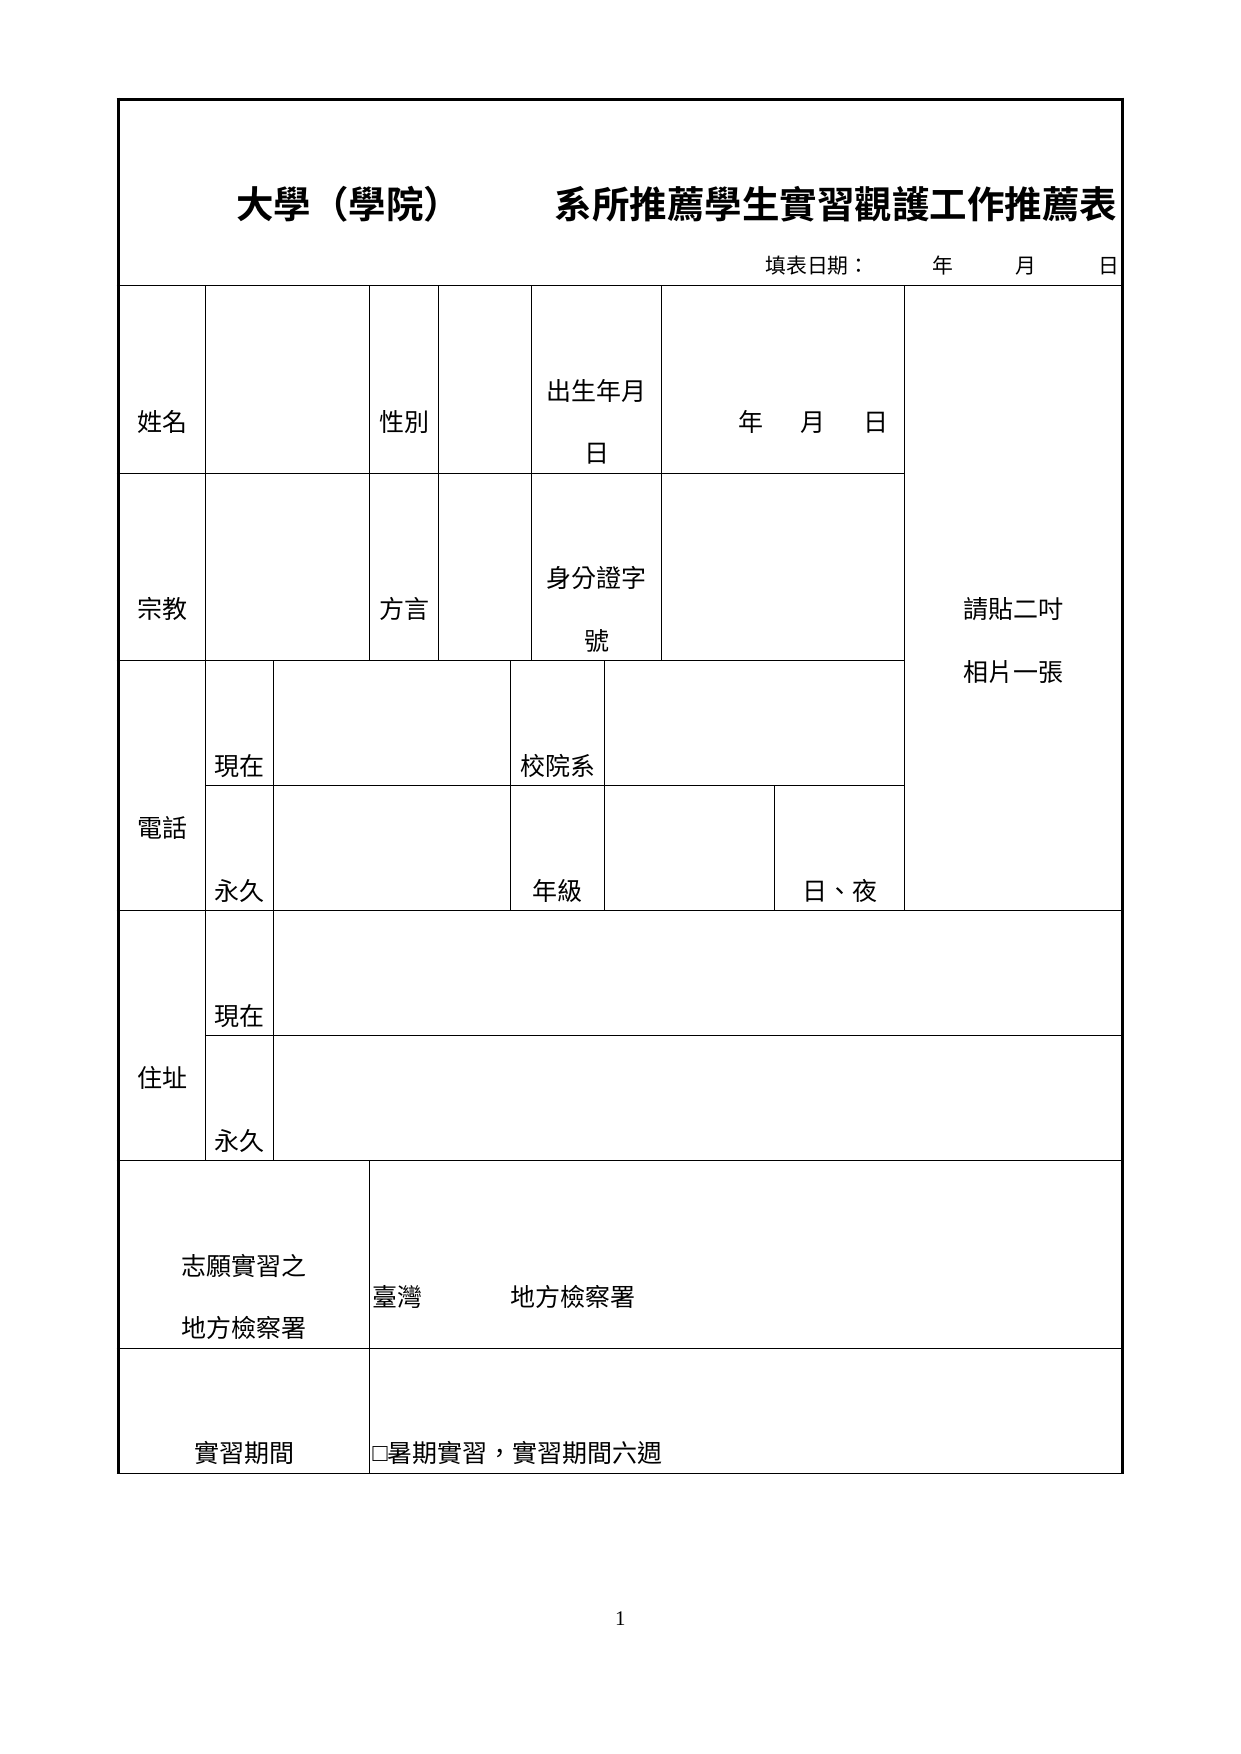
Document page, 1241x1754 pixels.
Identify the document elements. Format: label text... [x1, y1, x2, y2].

table_cell [206, 474, 369, 660]
table_cell [274, 661, 510, 785]
table_cell 永久 [206, 1036, 273, 1160]
table_cell 臺灣 地方檢察署 [370, 1161, 1121, 1347]
table_cell 永久 [206, 786, 273, 910]
table_cell 填表日期： 年 月 日 [120, 223, 1121, 285]
table_cell [274, 786, 510, 910]
table_cell [274, 1036, 1121, 1160]
table_header 大學（學院） 系所推薦學生實習觀護工作推薦表 [120, 101, 1121, 222]
table_cell [605, 786, 774, 910]
table_cell 住址 [120, 911, 205, 1160]
table_cell 年級 [511, 786, 604, 910]
table_cell [439, 286, 531, 472]
table_cell 姓名 [120, 286, 205, 472]
table_cell 宗教 [120, 474, 205, 660]
table_cell [605, 661, 904, 785]
table_cell 志願實習之 地方檢察署 [120, 1161, 369, 1347]
table_cell 日、夜 [775, 786, 904, 910]
table_cell 電話 [120, 661, 205, 910]
table_cell 實習期間 [120, 1349, 369, 1472]
table_cell 校院系 [511, 661, 604, 785]
table_cell 性別 [370, 286, 438, 472]
table_cell [206, 286, 369, 472]
table_cell [662, 474, 904, 660]
table_cell 年 月 日 [662, 286, 904, 472]
table_cell 現在 [206, 911, 273, 1035]
table_cell 出生年月日 [532, 286, 661, 472]
table_cell 身分證字號 [532, 474, 661, 660]
table_cell [274, 911, 1121, 1035]
table_cell 現在 [206, 661, 273, 785]
table_cell □暑期實習，實習期間六週 [370, 1349, 1121, 1472]
table_cell 請貼二吋 相片一張 [905, 286, 1121, 910]
table_cell 方言 [370, 474, 438, 660]
table_cell [439, 474, 531, 660]
